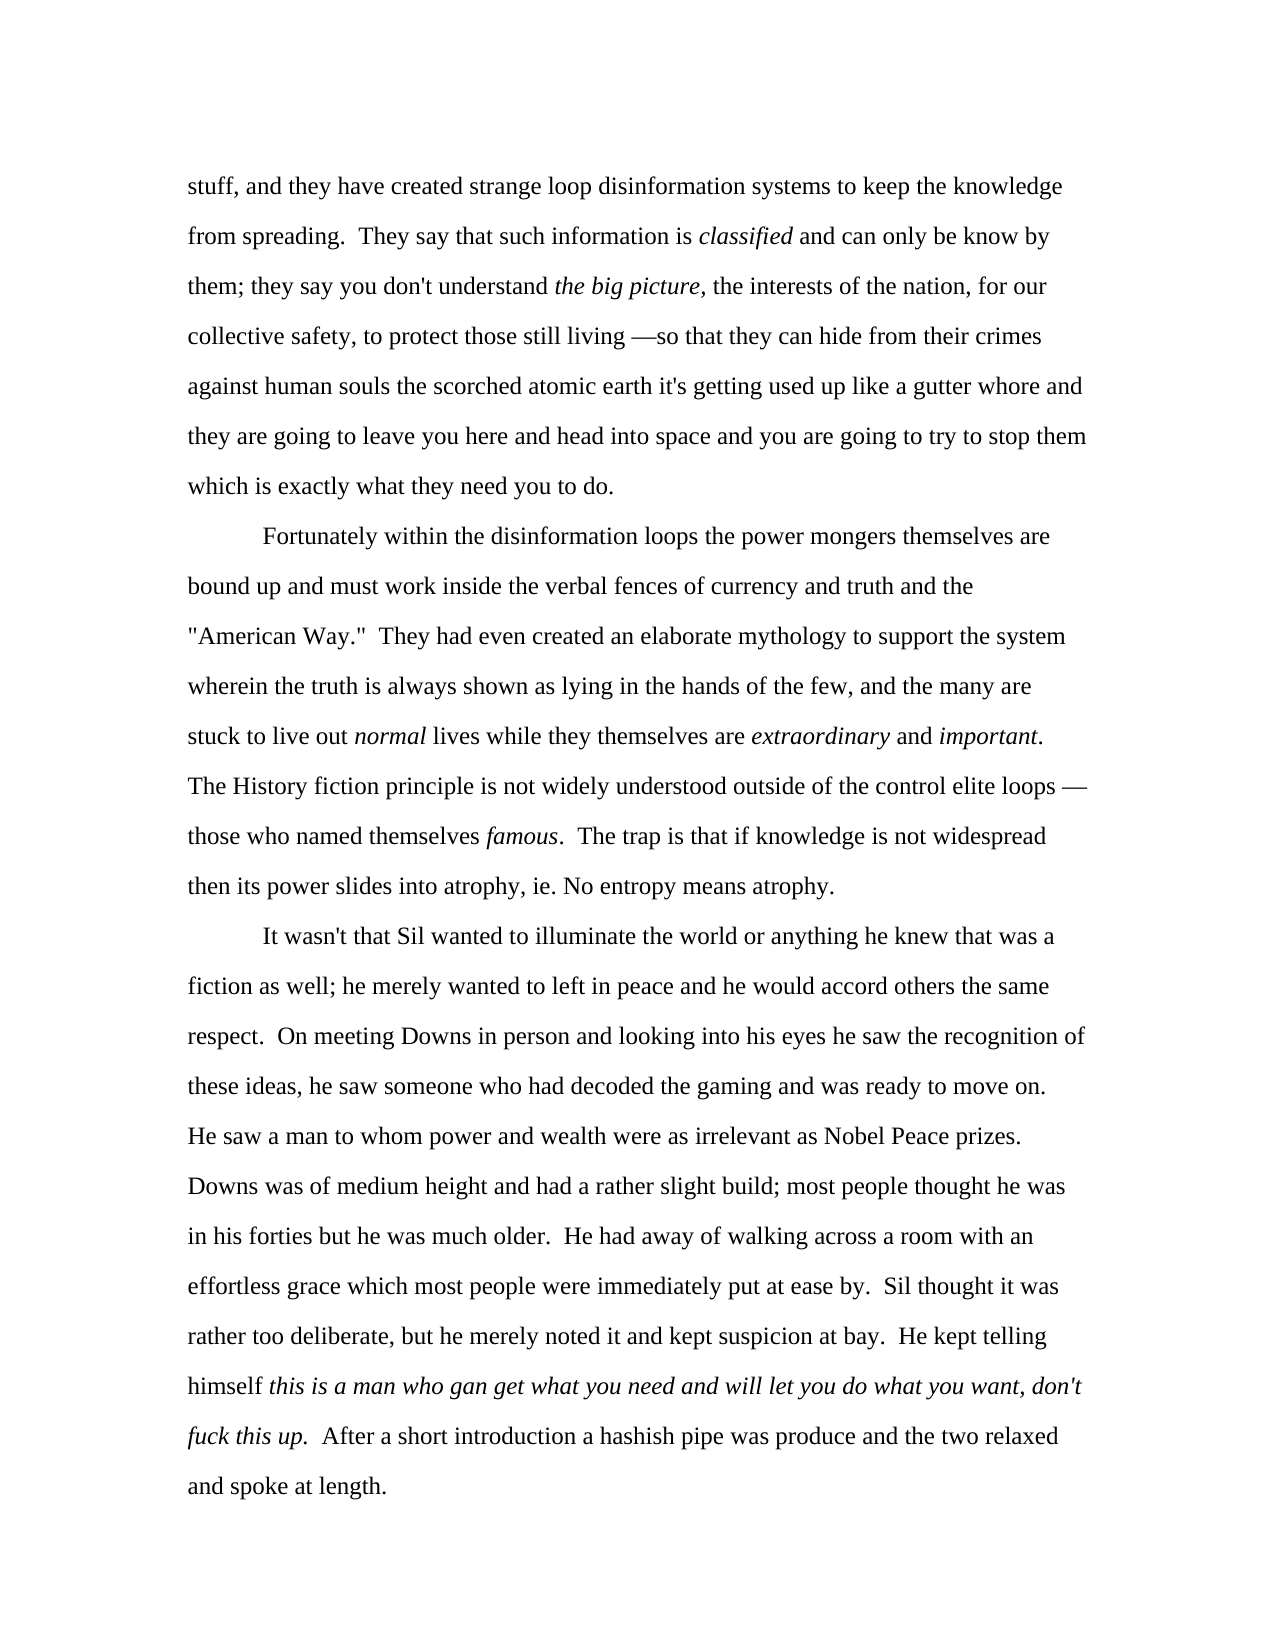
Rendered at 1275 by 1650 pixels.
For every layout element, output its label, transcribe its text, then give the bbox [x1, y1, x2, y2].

text Fortunately within the disinformation loops the power mongers themselves are bound up and must work inside the verbal fences of currency and truth and the "American Way." They had even created an elaborate mythology to support the system wherein the truth is always shown as lying in the hands of the few, and the many are stuck to live out normal lives while they themselves are extraordinary and important. The History fiction principle is not widely understood outside of the control elite loops —those who named themselves famous. The trap is that if knowledge is not widespread then its power slides into atrophy, ie. No entropy means atrophy. [187, 500, 1087, 900]
text It wasn't that Sil wanted to illuminate the world or anything he knew that was a fiction as well; he merely wanted to left in peace and he would accord others the same respect. On meeting Downs in person and looking into his eyes he saw the recognition of these ideas, he saw someone who had decoded the gaming and was ready to move on. He saw a man to whom power and wealth were as irrelevant as Nobel Peace prizes. Downs was of medium height and had a rather slight build; most people thought he was in his forties but he was much older. He had away of walking across a room with an effortless grace which most people were immediately put at ease by. Sil thought it was rather too deliberate, but he merely noted it and kept suspicion at bay. He kept telling himself this is a man who gan get what you need and will let you do what you want, don't fuck this up. After a short introduction a hashish pipe was produce and the two relaxed and spoke at length. [187, 900, 1087, 1500]
text stuff, and they have created strange loop disinformation systems to keep the knowledge from spreading. They say that such information is classified and can only be know by them; they say you don't understand the big picture, the interests of the nation, for our collective safety, to protect those still living —so that they can hide from their crimes against human souls the scorched atomic earth it's getting used up like a gutter whore and they are going to leave you here and head into space and you are going to try to stop them which is exactly what they need you to do. [187, 150, 1087, 500]
